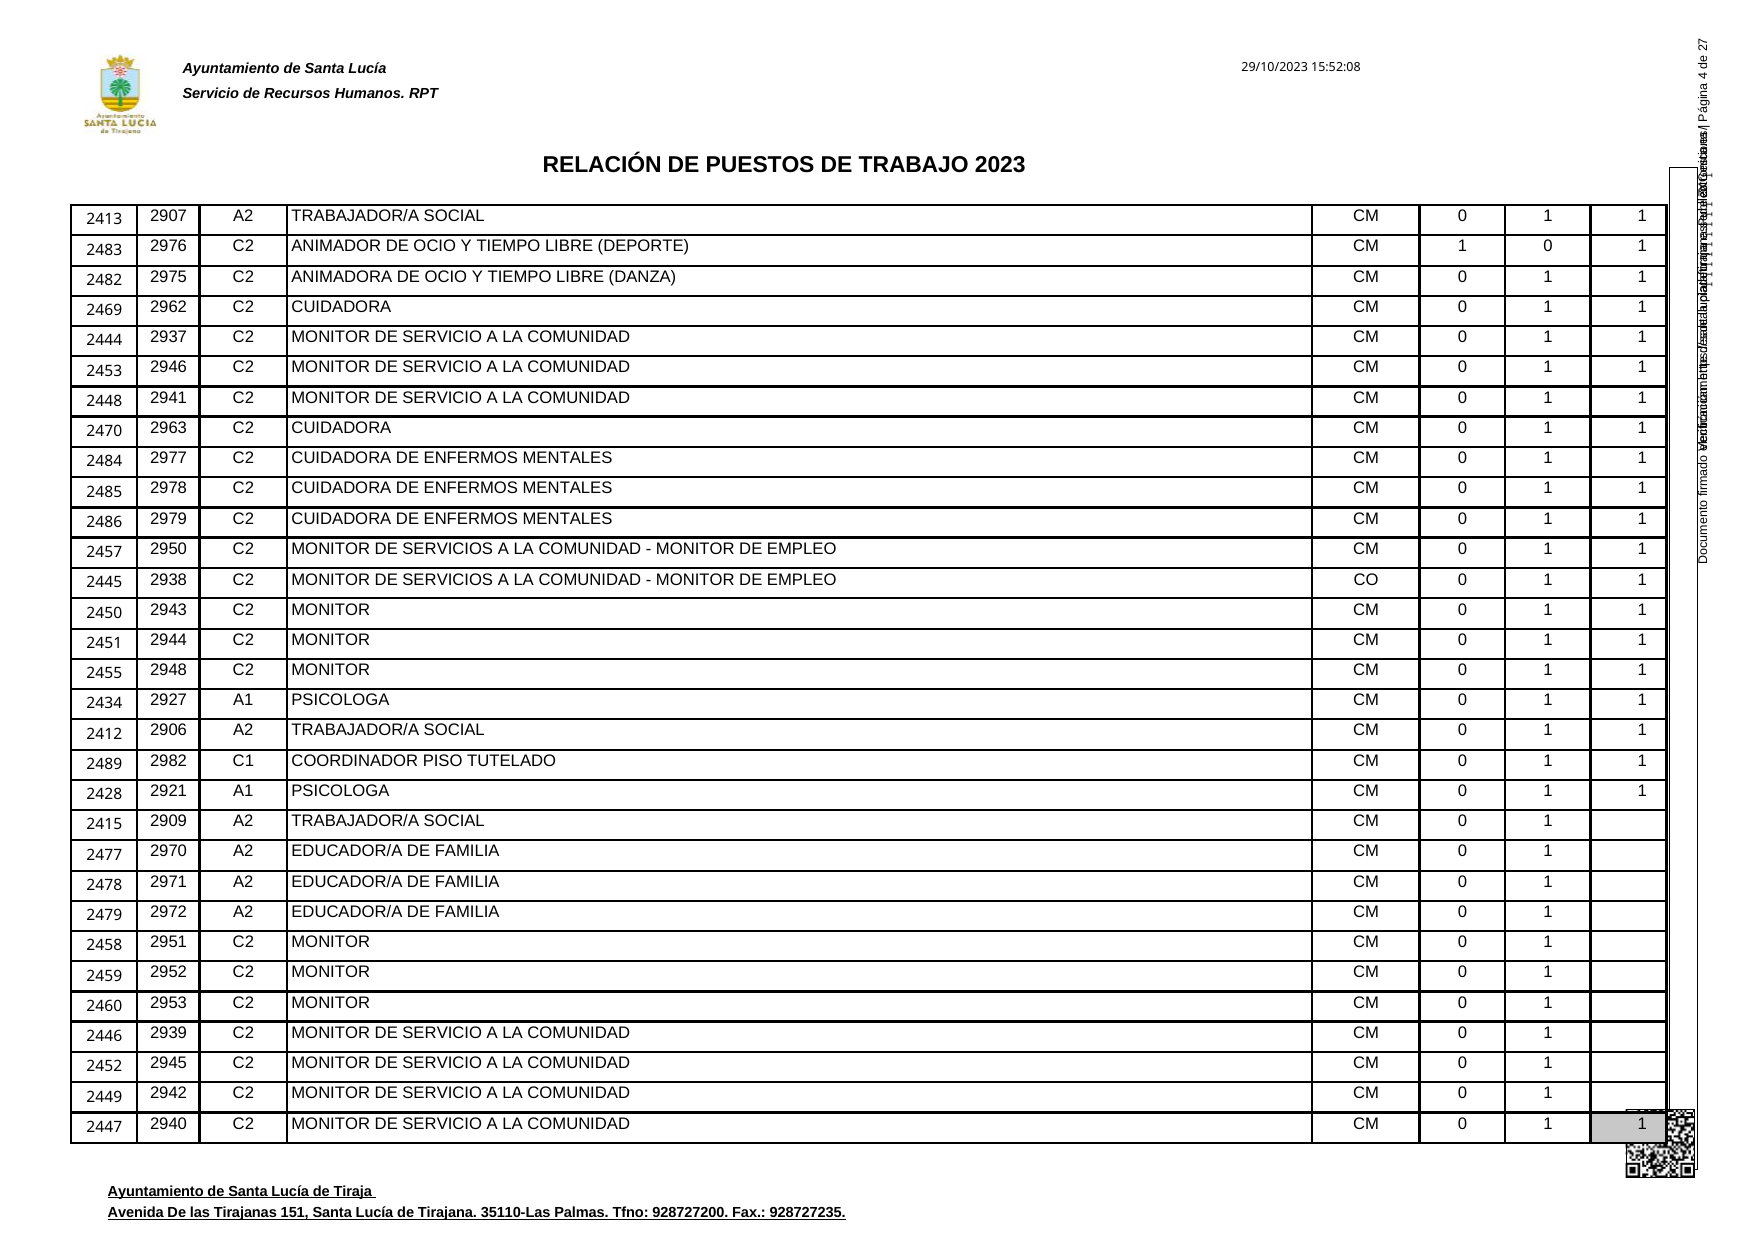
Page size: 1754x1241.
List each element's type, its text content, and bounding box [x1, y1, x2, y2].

table_cell 0 [1421, 630, 1504, 657]
table_cell 2950 [138, 539, 198, 567]
table_cell 1 [1592, 267, 1665, 294]
table_cell 2939 [138, 1023, 198, 1051]
table_cell 2485 [72, 478, 136, 506]
table_cell CM [1313, 267, 1418, 294]
table_cell 1 [1506, 448, 1589, 476]
table_cell C2 [201, 478, 286, 506]
table_cell 1 [1592, 327, 1665, 355]
table_cell 0 [1421, 902, 1504, 930]
table_cell 1 [1506, 418, 1589, 446]
table_cell MONITOR [288, 962, 1311, 990]
table_cell PSK [1592, 902, 1665, 930]
table_cell C2 [201, 660, 286, 688]
table_cell Cód [1592, 1083, 1665, 1111]
table_cell TRABAJADOR/A SOCIAL [288, 811, 1311, 839]
table_cell CM [1313, 720, 1418, 748]
table_cell CUIDADORA DE ENFERMOS MENTALES [288, 509, 1311, 536]
table_cell C2 [201, 630, 286, 657]
table_cell 0 [1421, 569, 1504, 597]
table_cell 1 [1506, 267, 1589, 294]
table_cell 1 [1506, 327, 1589, 355]
table_cell 9LP3 [1592, 932, 1665, 960]
table_cell MONITOR [288, 660, 1311, 688]
table_cell CM [1313, 357, 1418, 385]
table_cell 2972 [138, 902, 198, 930]
table_cell CM [1313, 872, 1418, 899]
table_cell CM [1313, 539, 1418, 567]
table_cell 1 [1506, 357, 1589, 385]
table_cell 2977 [138, 448, 198, 476]
table_cell A2 [201, 811, 286, 839]
table_cell 2948 [138, 660, 198, 688]
table_cell 1 [1506, 781, 1589, 809]
table_cell CM [1313, 1023, 1418, 1051]
table_cell 2477 [72, 841, 136, 869]
table_cell 2434 [72, 690, 136, 718]
table_cell CM [1313, 448, 1418, 476]
table_cell 2962 [138, 297, 198, 325]
table_cell MONITOR DE SERVICIO A LA COMUNIDAD [288, 1083, 1311, 1111]
table_cell 2484 [72, 448, 136, 476]
table_cell 2921 [138, 781, 198, 809]
table_cell 2457 [72, 539, 136, 567]
table_cell C2 [201, 1053, 286, 1081]
table_cell SZ4J [1592, 872, 1665, 899]
table_cell 2942 [138, 1083, 198, 1111]
table_cell RLS5J [1592, 841, 1665, 869]
table_cell 2975 [138, 267, 198, 294]
table_cell MONITOR DE SERVICIO A LA COMUNIDAD [288, 1023, 1311, 1051]
table_cell CUIDADORA DE ENFERMOS MENTALES [288, 448, 1311, 476]
table_cell 0 [1421, 539, 1504, 567]
table_cell 1 [1506, 630, 1589, 657]
table_cell 2459 [72, 962, 136, 990]
table_cell 1 [1592, 599, 1665, 627]
table_cell 1 [1506, 478, 1589, 506]
table_cell C2 [201, 297, 286, 325]
table_cell 2951 [138, 932, 198, 960]
table_cell 2412 [72, 720, 136, 748]
table_cell 1 [1592, 357, 1665, 385]
table_cell 1 [1506, 1023, 1589, 1051]
table_cell 0 [1421, 478, 1504, 506]
picture [84, 54, 157, 136]
table_cell C2 [201, 236, 286, 264]
table_cell 1 [1592, 630, 1665, 657]
table_cell 0 [1421, 660, 1504, 688]
table_cell CM [1313, 902, 1418, 930]
table_cell MONITOR DE SERVICIO A LA COMUNIDAD [288, 327, 1311, 355]
table_cell 1 [1506, 297, 1589, 325]
table_cell C2 [201, 357, 286, 385]
table_cell Valid [1592, 1053, 1665, 1081]
table_cell 2927 [138, 690, 198, 718]
table_cell CM [1313, 932, 1418, 960]
table_cell C2 [201, 267, 286, 294]
table_cell 2483 [72, 236, 136, 264]
table_cell C2 [201, 388, 286, 415]
table_cell 2906 [138, 720, 198, 748]
table_cell 0 [1506, 236, 1589, 264]
table_cell CM [1313, 1053, 1418, 1081]
table_cell 2452 [72, 1053, 136, 1081]
table_cell EDUCADOR/A DE FAMILIA [288, 872, 1311, 899]
table_cell 0 [1421, 690, 1504, 718]
table_cell 2446 [72, 1023, 136, 1051]
table_cell C1 [201, 751, 286, 778]
table_cell 0 [1421, 962, 1504, 990]
table_cell 1 [1506, 872, 1589, 899]
table_cell 0 [1421, 327, 1504, 355]
table_cell 2415 [72, 811, 136, 839]
table_cell 0 [1421, 1023, 1504, 1051]
table_cell 2982 [138, 751, 198, 778]
table_cell C2 [201, 1023, 286, 1051]
table_cell C2 [201, 418, 286, 446]
table_cell 2478 [72, 872, 136, 899]
table_cell CM [1313, 690, 1418, 718]
table_cell 2460 [72, 993, 136, 1020]
table_cell 2450 [72, 599, 136, 627]
table_cell 1 [1506, 569, 1589, 597]
table_cell 1 [1592, 690, 1665, 718]
table_cell CM [1313, 297, 1418, 325]
table_cell 2444 [72, 327, 136, 355]
table_cell 0 [1421, 1083, 1504, 1111]
table_cell 2453 [72, 357, 136, 385]
table_cell 1 [1506, 660, 1589, 688]
table_cell C2 [201, 962, 286, 990]
table_cell 2940 [138, 1114, 198, 1142]
table_cell CM [1313, 1114, 1418, 1142]
table_cell TRABAJADOR/A SOCIAL [288, 720, 1311, 748]
table_cell MONITOR [288, 630, 1311, 657]
table_cell 1 [1592, 236, 1665, 264]
table_cell 0 [1421, 811, 1504, 839]
table_cell 2945 [138, 1053, 198, 1081]
table_header A2 [201, 206, 286, 234]
table_cell C2 [201, 932, 286, 960]
table_cell EDUCADOR/A DE FAMILIA [288, 902, 1311, 930]
table_cell 1 [1506, 690, 1589, 718]
table_cell 2938 [138, 569, 198, 597]
table_cell CM [1313, 418, 1418, 446]
table_cell ANIMADOR DE OCIO Y TIEMPO LIBRE (DEPORTE) [288, 236, 1311, 264]
table_cell JQXD [1592, 962, 1665, 990]
table_cell 1 [1506, 599, 1589, 627]
table_cell 0 [1421, 599, 1504, 627]
table_cell 1 [1506, 1053, 1589, 1081]
table_cell 2937 [138, 327, 198, 355]
table_cell A1 [201, 690, 286, 718]
table_cell 1 [1506, 509, 1589, 536]
table_cell CM [1313, 478, 1418, 506]
table_cell 2976 [138, 236, 198, 264]
table_cell 0 [1421, 872, 1504, 899]
table_cell 1 [1592, 781, 1665, 809]
table_cell 1 [1592, 478, 1665, 506]
table_cell CM [1313, 236, 1418, 264]
table_cell C2 [201, 1114, 286, 1142]
table_cell C2 [201, 569, 286, 597]
table_cell 1 [1506, 902, 1589, 930]
table_cell 1 [1592, 660, 1665, 688]
table_cell 1 [1592, 509, 1665, 536]
table_header 2907 [138, 206, 198, 234]
table_header CM [1313, 206, 1418, 234]
table_cell 2470 [72, 418, 136, 446]
table_cell CM [1313, 509, 1418, 536]
table_cell 2943 [138, 599, 198, 627]
table_cell CM [1313, 993, 1418, 1020]
table_cell MONITOR DE SERVICIO A LA COMUNIDAD [288, 1114, 1311, 1142]
table_cell 1 [1506, 993, 1589, 1020]
table_cell 0 [1421, 993, 1504, 1020]
table_cell 0 [1421, 509, 1504, 536]
table_cell 2455 [72, 660, 136, 688]
table_cell 1 [1506, 811, 1589, 839]
table_cell MONITOR DE SERVICIOS A LA COMUNIDAD - MONITOR DE EMPLEO [288, 569, 1311, 597]
table_cell 1 [1592, 569, 1665, 597]
table_cell C2 [201, 993, 286, 1020]
table_cell 0 [1421, 1053, 1504, 1081]
table_cell A2 [201, 872, 286, 899]
table_cell CM [1313, 1083, 1418, 1111]
table_cell CM [1313, 781, 1418, 809]
table_cell CM [1313, 811, 1418, 839]
table_cell CUIDADORA [288, 297, 1311, 325]
table_cell 2479 [72, 902, 136, 930]
table_cell CM [1313, 962, 1418, 990]
table_header 29/10/2023 15:52:08 [837, 54, 1675, 137]
table_header TRABAJADOR/A SOCIAL [288, 206, 1311, 234]
table_cell 2489 [72, 751, 136, 778]
table_cell 0 [1421, 932, 1504, 960]
table_cell 2428 [72, 781, 136, 809]
table_cell 2486 [72, 509, 136, 536]
table_cell 0 [1421, 418, 1504, 446]
table_cell 2963 [138, 418, 198, 446]
table_cell C2 [201, 448, 286, 476]
table_cell 2952 [138, 962, 198, 990]
table_cell 2445 [72, 569, 136, 597]
table_cell C2 [201, 1083, 286, 1111]
table_cell 1 [1592, 448, 1665, 476]
table_cell A1 [201, 781, 286, 809]
table_cell 0 [1421, 720, 1504, 748]
table_cell CM [1313, 327, 1418, 355]
table_cell 1 [1506, 539, 1589, 567]
table_cell 1 [1592, 1114, 1665, 1142]
table_cell 2953 [138, 993, 198, 1020]
table_cell 2448 [72, 388, 136, 415]
table_cell C2 [201, 539, 286, 567]
text Ayuntamiento de Santa Lucía de Tiraja [107, 1183, 1675, 1200]
table_cell 2970 [138, 841, 198, 869]
table_cell A2 [201, 720, 286, 748]
table_cell CM [1313, 660, 1418, 688]
table_cell 0 [1421, 781, 1504, 809]
table_cell 1 [1506, 841, 1589, 869]
table_cell 2447 [72, 1114, 136, 1142]
text RELACIÓN DE PUESTOS DE TRABAJO 2023 [542, 152, 1675, 178]
table_cell MONITOR [288, 599, 1311, 627]
table_cell 2482 [72, 267, 136, 294]
table_cell 2978 [138, 478, 198, 506]
picture [1627, 1110, 1694, 1177]
table_cell MONITOR DE SERVICIOS A LA COMUNIDAD - MONITOR DE EMPLEO [288, 539, 1311, 567]
table_cell 1 [1592, 297, 1665, 325]
table_cell A2 [201, 841, 286, 869]
table_cell 0 [1421, 448, 1504, 476]
table_header 1 [1592, 206, 1665, 234]
table_cell 2944 [138, 630, 198, 657]
table_cell 1 [1592, 539, 1665, 567]
table_cell MONITOR DE SERVICIO A LA COMUNIDAD [288, 1053, 1311, 1081]
table_cell 0 [1421, 357, 1504, 385]
table_cell CM [1313, 841, 1418, 869]
table_header 1 [1506, 206, 1589, 234]
table_cell ación [1592, 1023, 1665, 1051]
table_cell 2909 [138, 811, 198, 839]
table_cell PSICOLOGA [288, 690, 1311, 718]
table_header Ayuntamiento de Santa Lucía Servicio de Recursos Humanos. RPT [156, 54, 837, 137]
table_header [63, 54, 156, 137]
table_cell [1592, 811, 1665, 839]
table_cell 1 [1506, 962, 1589, 990]
table_cell MONITOR [288, 932, 1311, 960]
table_cell C2 [201, 509, 286, 536]
table_cell C2 [201, 327, 286, 355]
table_cell 2979 [138, 509, 198, 536]
table_cell ANIMADORA DE OCIO Y TIEMPO LIBRE (DANZA) [288, 267, 1311, 294]
table_cell 1 [1506, 720, 1589, 748]
table_cell 0 [1421, 1114, 1504, 1142]
table_cell 2451 [72, 630, 136, 657]
table_cell CM [1313, 599, 1418, 627]
table_cell 1 [1506, 751, 1589, 778]
table_cell A2 [201, 902, 286, 930]
table_cell 0 [1421, 841, 1504, 869]
table_cell EDUCADOR/A DE FAMILIA [288, 841, 1311, 869]
table_cell : 7CE [1592, 993, 1665, 1020]
table_cell PSICOLOGA [288, 781, 1311, 809]
table_cell 2946 [138, 357, 198, 385]
table_cell CM [1313, 630, 1418, 657]
table_cell MONITOR DE SERVICIO A LA COMUNIDAD [288, 388, 1311, 415]
table_cell CUIDADORA [288, 418, 1311, 446]
table_cell CUIDADORA DE ENFERMOS MENTALES [288, 478, 1311, 506]
table_cell 1 [1506, 1114, 1589, 1142]
table_cell 2458 [72, 932, 136, 960]
table_cell 1 [1592, 388, 1665, 415]
table_cell CM [1313, 751, 1418, 778]
text Avenida De las Tirajanas 151, Santa Lucía de Tirajana. 35110-Las Palmas. Tfno: 928727200. Fax.: 928727235. [107, 1205, 1675, 1221]
table_cell 2449 [72, 1083, 136, 1111]
table_cell COORDINADOR PISO TUTELADO [288, 751, 1311, 778]
table_cell C2 [201, 599, 286, 627]
table_header 2413 [72, 206, 136, 234]
table_cell 1 [1506, 932, 1589, 960]
table_cell CO [1313, 569, 1418, 597]
table_cell 1 [1592, 720, 1665, 748]
table_cell 1 [1421, 236, 1504, 264]
table_cell 1 [1506, 388, 1589, 415]
table_cell MONITOR [288, 993, 1311, 1020]
table_cell 1 [1506, 1083, 1589, 1111]
table_cell 0 [1421, 751, 1504, 778]
table_cell 2941 [138, 388, 198, 415]
table_cell CM [1313, 388, 1418, 415]
table_cell 0 [1421, 297, 1504, 325]
table_cell 1 [1592, 751, 1665, 778]
table_cell MONITOR DE SERVICIO A LA COMUNIDAD [288, 357, 1311, 385]
table_cell 0 [1421, 388, 1504, 415]
table_cell 1 [1592, 418, 1665, 446]
table_cell 0 [1421, 267, 1504, 294]
table_cell 2971 [138, 872, 198, 899]
table_cell 2469 [72, 297, 136, 325]
table_header 0 [1421, 206, 1504, 234]
